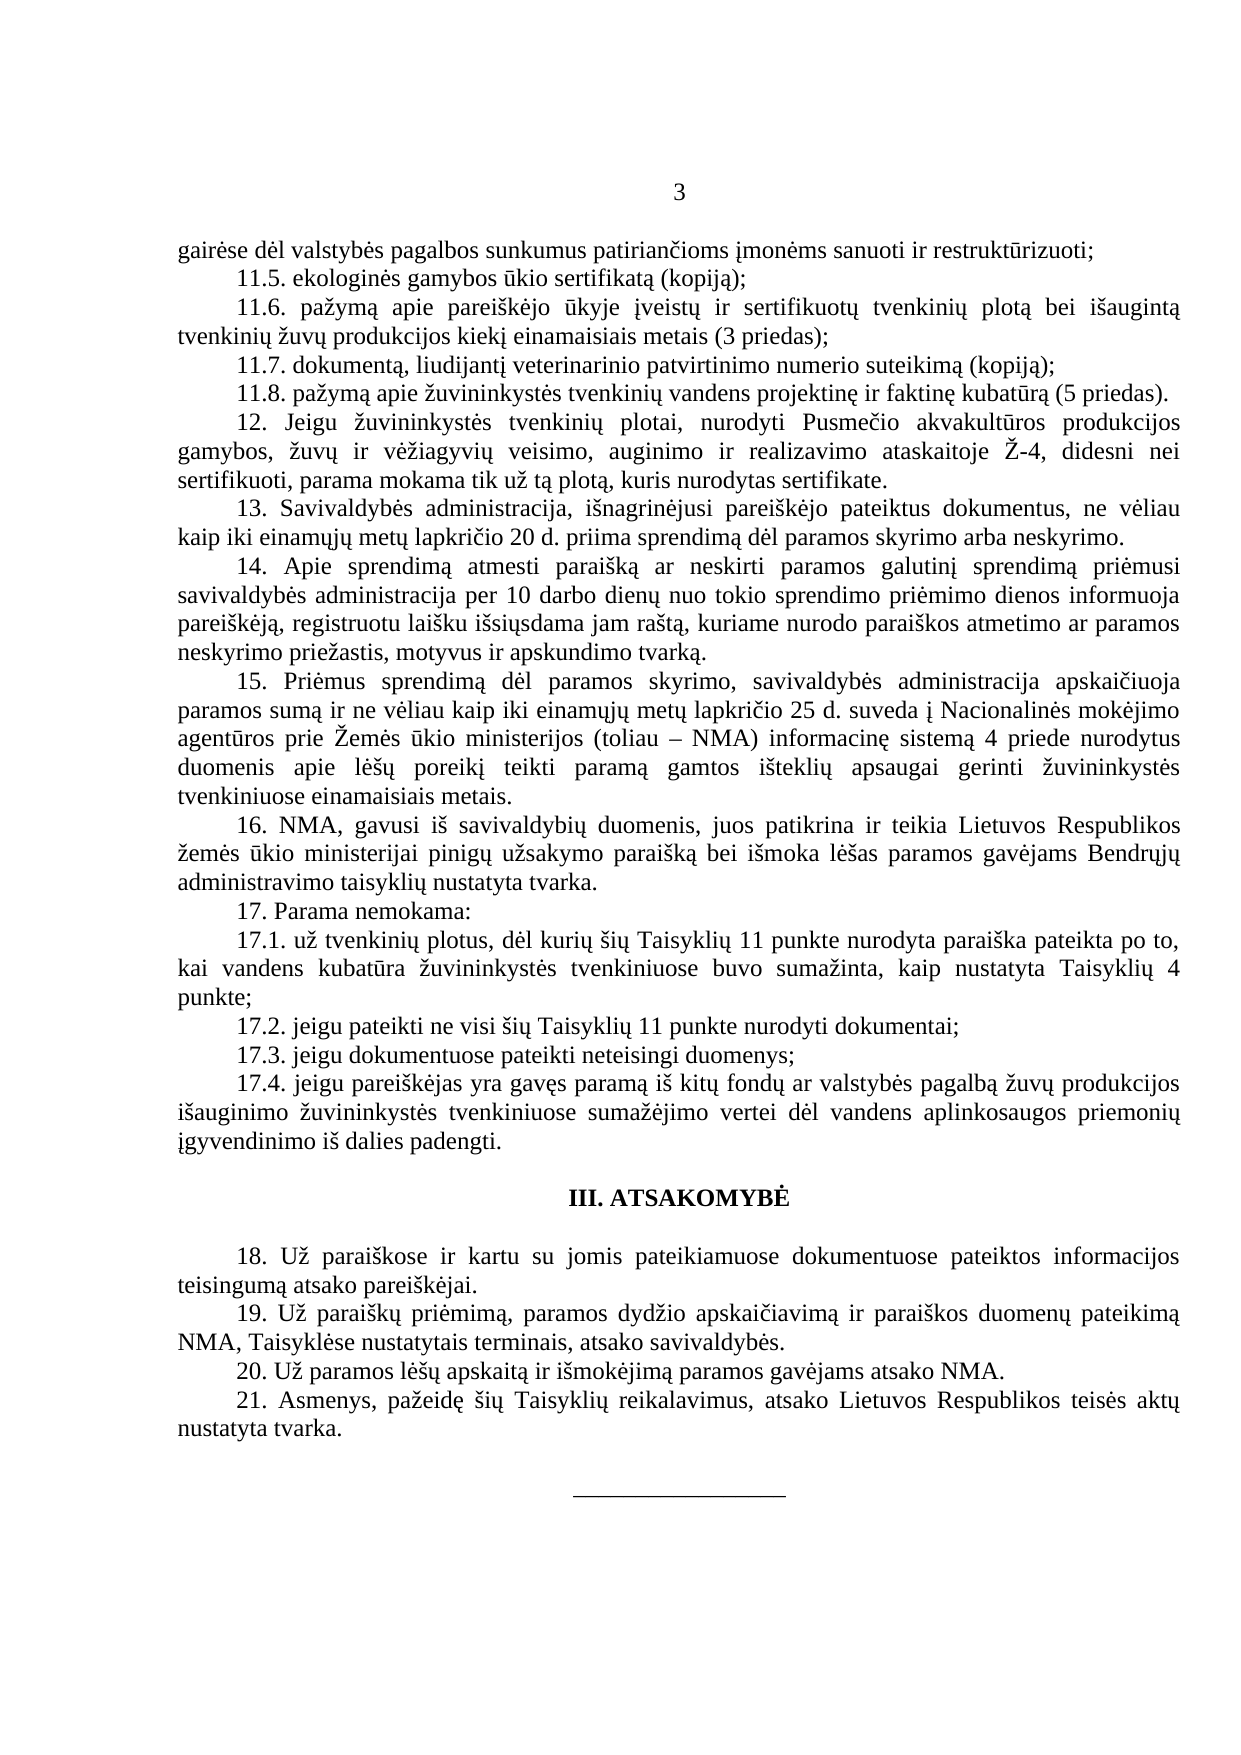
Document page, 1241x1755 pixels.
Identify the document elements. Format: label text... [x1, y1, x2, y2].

text 19. Už paraiškų priėmimą, paramos dydžio apskaičiavimą ir paraiškos duomenų pateikimą NMA, Taisyklėse nustatytais terminais, atsako savivaldybės. [177, 1298, 1181, 1356]
text III. ATSAKOMYBĖ [177, 1183, 1181, 1212]
text 13. Savivaldybės administracija, išnagrinėjusi pareiškėjo pateiktus dokumentus, ne vėliau kaip iki einamųjų metų lapkričio 20 d. priima sprendimą dėl paramos skyrimo arba neskyrimo. [177, 493, 1181, 551]
text 17.1. už tvenkinių plotus, dėl kurių šių Taisyklių 11 punkte nurodyta paraiška pateikta po to, kai vandens kubatūra žuvininkystės tvenkiniuose buvo sumažinta, kaip nustatyta Taisyklių 4 punkte; [177, 925, 1181, 1011]
text _________________ [177, 1471, 1181, 1500]
text 15. Priėmus sprendimą dėl paramos skyrimo, savivaldybės administracija apskaičiuoja paramos sumą ir ne vėliau kaip iki einamųjų metų lapkričio 25 d. suveda į Nacionalinės mokėjimo agentūros prie Žemės ūkio ministerijos (toliau – NMA) informacinę sistemą 4 priede nurodytus duomenis apie lėšų poreikį teikti paramą gamtos išteklių apsaugai gerinti žuvininkystės tvenkiniuose einamaisiais metais. [177, 666, 1181, 810]
text 18. Už paraiškose ir kartu su jomis pateikiamuose dokumentuose pateiktos informacijos teisingumą atsako pareiškėjai. [177, 1241, 1181, 1298]
text 11.6. pažymą apie pareiškėjo ūkyje įveistų ir sertifikuotų tvenkinių plotą bei išaugintą tvenkinių žuvų produkcijos kiekį einamaisiais metais (3 priedas); [177, 292, 1181, 350]
text 11.7. dokumentą, liudijantį veterinarinio patvirtinimo numerio suteikimą (kopiją); [177, 350, 1181, 378]
text 16. NMA, gavusi iš savivaldybių duomenis, juos patikrina ir teikia Lietuvos Respublikos žemės ūkio ministerijai pinigų užsakymo paraišką bei išmoka lėšas paramos gavėjams Bendrųjų administravimo taisyklių nustatyta tvarka. [177, 810, 1181, 896]
text 12. Jeigu žuvininkystės tvenkinių plotai, nurodyti Pusmečio akvakultūros produkcijos gamybos, žuvų ir vėžiagyvių veisimo, auginimo ir realizavimo ataskaitoje Ž-4, didesni nei sertifikuoti, parama mokama tik už tą plotą, kuris nurodytas sertifikate. [177, 407, 1181, 493]
text 20. Už paramos lėšų apskaitą ir išmokėjimą paramos gavėjams atsako NMA. [177, 1356, 1181, 1385]
text 14. Apie sprendimą atmesti paraišką ar neskirti paramos galutinį sprendimą priėmusi savivaldybės administracija per 10 darbo dienų nuo tokio sprendimo priėmimo dienos informuoja pareiškėją, registruotu laišku išsiųsdama jam raštą, kuriame nurodo paraiškos atmetimo ar paramos neskyrimo priežastis, motyvus ir apskundimo tvarką. [177, 551, 1181, 666]
text 17.4. jeigu pareiškėjas yra gavęs paramą iš kitų fondų ar valstybės pagalbą žuvų produkcijos išauginimo žuvininkystės tvenkiniuose sumažėjimo vertei dėl vandens aplinkosaugos priemonių įgyvendinimo iš dalies padengti. [177, 1068, 1181, 1155]
text 11.8. pažymą apie žuvininkystės tvenkinių vandens projektinę ir faktinę kubatūrą (5 priedas). [177, 378, 1181, 407]
text gairėse dėl valstybės pagalbos sunkumus patiriančioms įmonėms sanuoti ir restruktūrizuoti; [177, 235, 1181, 263]
text 11.5. ekologinės gamybos ūkio sertifikatą (kopiją); [177, 263, 1181, 292]
text 17.3. jeigu dokumentuose pateikti neteisingi duomenys; [177, 1040, 1181, 1068]
text 21. Asmenys, pažeidę šių Taisyklių reikalavimus, atsako Lietuvos Respublikos teisės aktų nustatyta tvarka. [177, 1385, 1181, 1442]
text 17.2. jeigu pateikti ne visi šių Taisyklių 11 punkte nurodyti dokumentai; [177, 1011, 1181, 1040]
text 17. Parama nemokama: [177, 896, 1181, 925]
